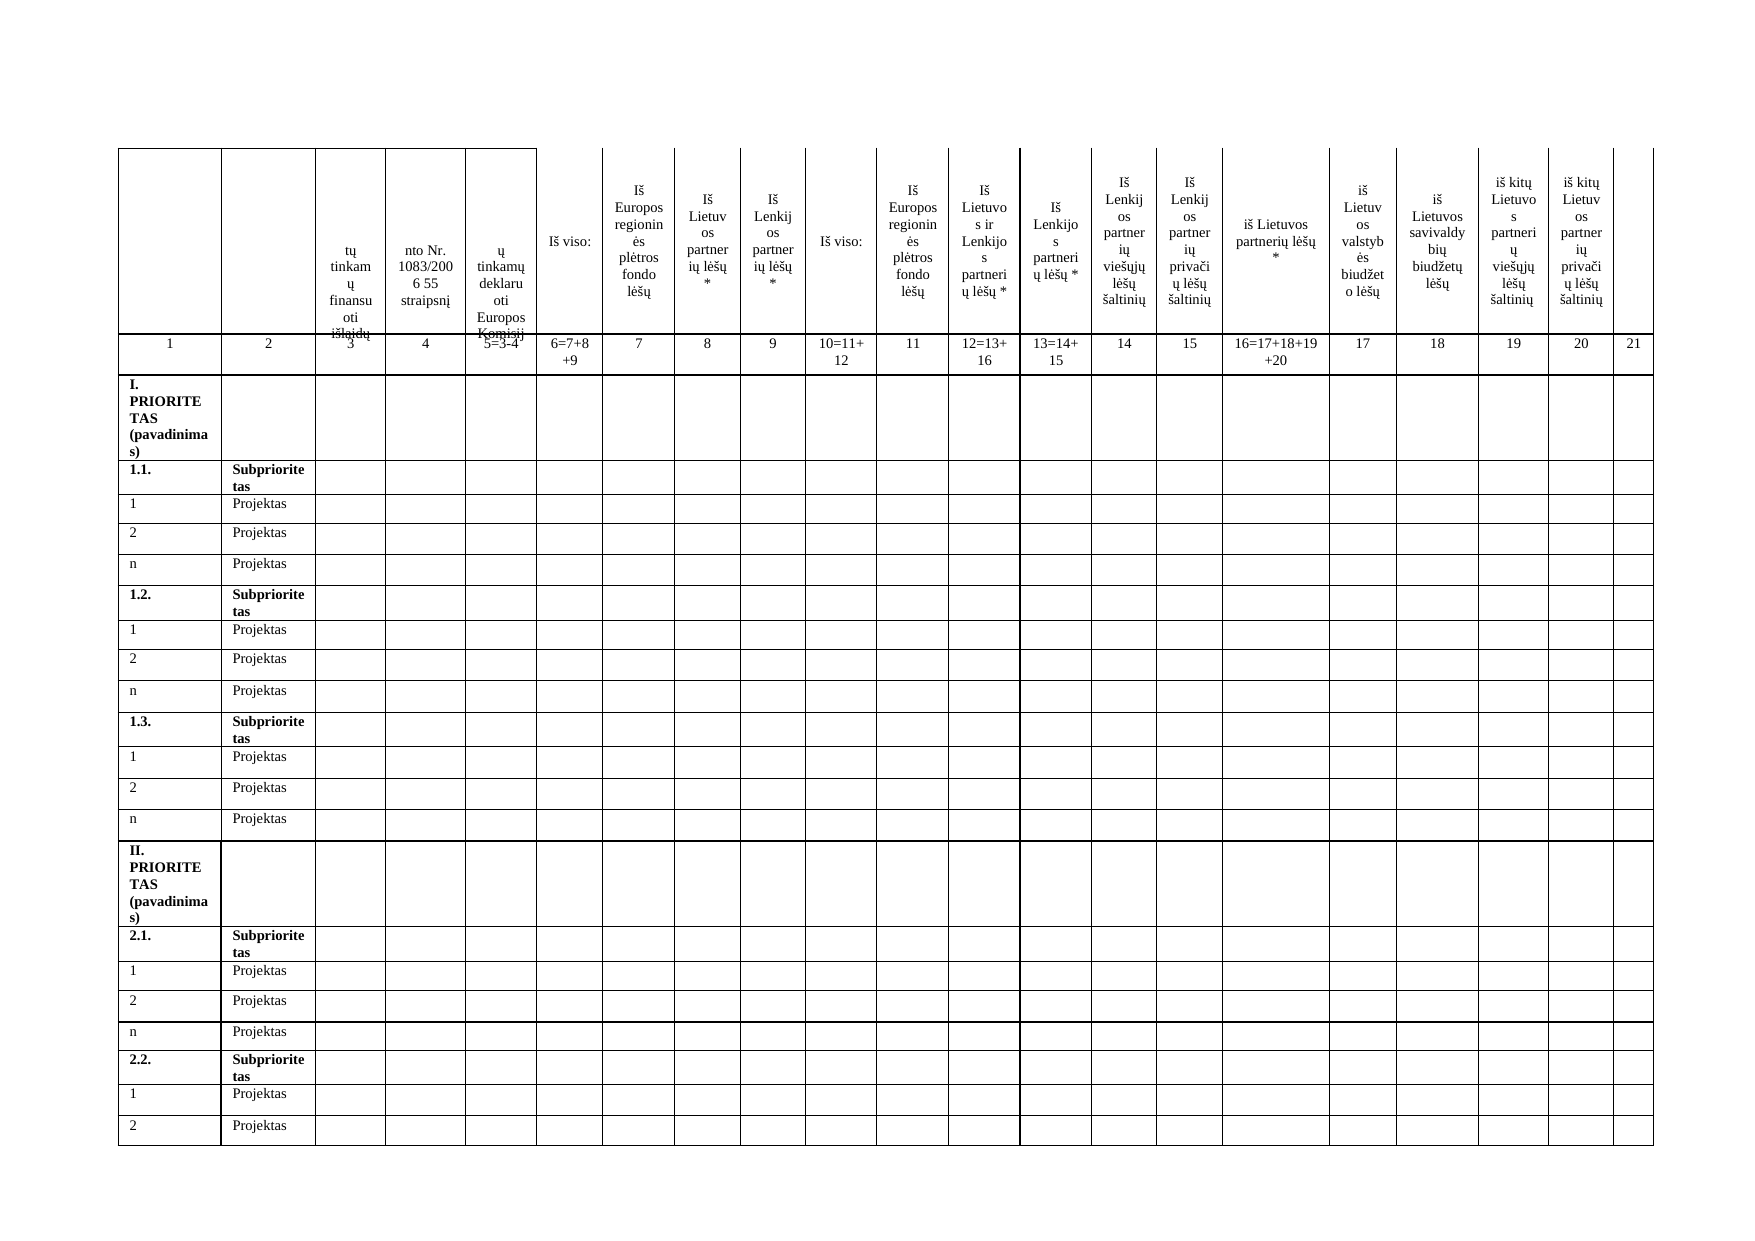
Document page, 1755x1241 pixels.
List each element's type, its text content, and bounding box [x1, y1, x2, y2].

table_cell [386, 376, 465, 460]
table_cell [806, 1085, 876, 1115]
table_cell [466, 1023, 536, 1049]
table_cell iš Lietuvos partnerių lėšų * [1223, 148, 1329, 333]
table_cell [1549, 461, 1613, 494]
table_cell I. PRIORITETAS (pavadinimas) [119, 376, 221, 460]
table_cell [741, 1051, 805, 1084]
table_cell [949, 1085, 1019, 1115]
table_cell [1549, 810, 1613, 840]
table_cell [1614, 991, 1653, 1021]
table_cell [1397, 779, 1478, 809]
table_cell [1157, 842, 1222, 926]
table_cell [675, 962, 740, 990]
table_cell [1223, 376, 1329, 460]
table_cell Iš Lenkijos partnerių lėšų * [741, 148, 805, 333]
table_cell [1092, 681, 1156, 712]
table_cell [1397, 713, 1478, 746]
table_cell [675, 713, 740, 746]
table_cell [222, 149, 315, 333]
table_cell 21 [1614, 335, 1653, 374]
table_cell [741, 842, 805, 926]
table_cell [316, 376, 385, 460]
table_cell [675, 1116, 740, 1145]
table_cell n [119, 681, 221, 712]
table_cell iš kitų Lietuvos partnerių viešųjų lėšų šaltinių [1479, 148, 1548, 333]
table_cell [386, 927, 465, 961]
table_cell [949, 1023, 1019, 1049]
table_cell [1223, 991, 1329, 1021]
table_cell 2 [119, 650, 221, 680]
table_cell [949, 962, 1019, 990]
table_cell [1330, 779, 1396, 809]
table_cell [1223, 586, 1329, 619]
table_cell [1092, 842, 1156, 926]
table_cell [386, 713, 465, 746]
table_cell 1 [119, 335, 221, 374]
table_cell n [119, 1023, 220, 1049]
table_cell [1614, 650, 1653, 680]
table_cell [386, 1116, 465, 1145]
table_cell [675, 650, 740, 680]
table_cell [877, 681, 948, 712]
table_cell [675, 810, 740, 840]
table_cell [222, 842, 315, 926]
table_cell [949, 650, 1019, 680]
table_cell Projektas [222, 681, 315, 712]
table_cell [537, 586, 602, 619]
table_cell [466, 991, 536, 1021]
table_cell [1479, 650, 1548, 680]
table_cell [537, 650, 602, 680]
table_cell [741, 810, 805, 840]
table_cell 10=11+12 [806, 335, 876, 374]
table_cell [537, 461, 602, 494]
table_cell [316, 779, 385, 809]
table_cell [316, 713, 385, 746]
table_cell [877, 1051, 948, 1084]
table_cell [386, 842, 465, 926]
table_cell [877, 991, 948, 1021]
table_cell [466, 1051, 536, 1084]
table_cell [1092, 1116, 1156, 1145]
table_cell [1092, 1023, 1156, 1049]
table_cell [1021, 621, 1091, 649]
table_cell [1223, 1116, 1329, 1145]
table_cell [806, 586, 876, 619]
table_cell Projektas [222, 524, 315, 554]
table_cell [316, 842, 385, 926]
table_cell [806, 621, 876, 649]
table_cell [1092, 810, 1156, 840]
table_cell [1021, 650, 1091, 680]
table_cell [1330, 495, 1396, 522]
table_cell Projektas [222, 991, 315, 1021]
table_cell [741, 555, 805, 585]
table_cell [1092, 555, 1156, 585]
table_cell Iš Lenkijos partnerių viešųjų lėšų šaltinių [1092, 148, 1156, 333]
table_cell [949, 991, 1019, 1021]
table_cell [877, 1085, 948, 1115]
table_cell [1330, 1116, 1396, 1145]
table_cell [386, 747, 465, 777]
table_cell [1021, 376, 1091, 460]
table_cell [1157, 779, 1222, 809]
table_cell [1479, 461, 1548, 494]
table_cell [1157, 681, 1222, 712]
table_cell 2 [222, 335, 315, 374]
table_cell [603, 621, 674, 649]
table_cell [537, 1085, 602, 1115]
table_cell [1157, 621, 1222, 649]
table_cell [806, 681, 876, 712]
table_cell [1223, 962, 1329, 990]
table_cell 1 [119, 747, 221, 777]
table_cell [1157, 747, 1222, 777]
table_cell [1549, 713, 1613, 746]
table_cell [1092, 779, 1156, 809]
table_cell Projektas [222, 1023, 315, 1049]
table_cell [1223, 621, 1329, 649]
table_cell [603, 747, 674, 777]
table_cell 18 [1397, 335, 1478, 374]
table_cell [1614, 1085, 1653, 1115]
table_cell [1397, 810, 1478, 840]
table_cell [537, 524, 602, 554]
table_cell [1397, 1116, 1478, 1145]
table_cell [1614, 962, 1653, 990]
table_cell [675, 927, 740, 961]
table_cell [1092, 376, 1156, 460]
table_cell [466, 681, 536, 712]
table_cell [1021, 991, 1091, 1021]
table_cell [603, 1051, 674, 1084]
table_cell Projektas [222, 555, 315, 585]
table_cell [1614, 586, 1653, 619]
table_cell [466, 495, 536, 522]
table_cell iš Lietuvos savivaldybių biudžetų lėšų [1397, 148, 1478, 333]
table_cell [1397, 1051, 1478, 1084]
table_cell [1223, 810, 1329, 840]
table_cell [603, 495, 674, 522]
table_cell [806, 713, 876, 746]
table_cell [537, 842, 602, 926]
table_cell [316, 555, 385, 585]
table_cell [1549, 962, 1613, 990]
table_cell [1397, 962, 1478, 990]
table_cell [1479, 747, 1548, 777]
table_cell Projektas [222, 1116, 315, 1145]
table_cell [1330, 461, 1396, 494]
table_cell [675, 681, 740, 712]
table_cell [603, 586, 674, 619]
table_cell [316, 586, 385, 619]
table_cell 14 [1092, 335, 1156, 374]
table_cell [1092, 927, 1156, 961]
table_cell [877, 524, 948, 554]
table_cell [675, 586, 740, 619]
table_cell [1397, 650, 1478, 680]
table_cell [1549, 524, 1613, 554]
table_cell [675, 747, 740, 777]
table_cell [466, 962, 536, 990]
table_cell [1479, 962, 1548, 990]
table_cell [1397, 495, 1478, 522]
table_cell [1223, 461, 1329, 494]
table_cell [1614, 810, 1653, 840]
table_cell [386, 1085, 465, 1115]
table_cell 1 [119, 1085, 220, 1115]
table_cell [466, 461, 536, 494]
table_cell [603, 927, 674, 961]
table_cell [1092, 621, 1156, 649]
table_cell [466, 1116, 536, 1145]
table_cell [806, 555, 876, 585]
table_cell 8 [675, 335, 740, 374]
table_cell [1021, 1051, 1091, 1084]
table_cell [806, 1116, 876, 1145]
table_cell [806, 810, 876, 840]
table_cell [1330, 1023, 1396, 1049]
table_cell [603, 810, 674, 840]
table_cell [386, 621, 465, 649]
table_cell iš Lietuvos valstybės biudžeto lėšų [1330, 148, 1396, 333]
table_cell [386, 681, 465, 712]
table_cell Subprioritetas [222, 713, 315, 746]
table_cell [675, 1085, 740, 1115]
table_cell [466, 713, 536, 746]
table_cell [877, 495, 948, 522]
table_cell [1157, 524, 1222, 554]
table_cell [386, 586, 465, 619]
table_cell 2 [119, 779, 221, 809]
table_cell [806, 991, 876, 1021]
table_cell [877, 779, 948, 809]
table_cell [386, 962, 465, 990]
table_cell 1.1. [119, 461, 221, 494]
table_cell [1479, 1023, 1548, 1049]
table_cell [1397, 747, 1478, 777]
table_cell [1614, 524, 1653, 554]
table_cell [877, 927, 948, 961]
table_cell 3 [316, 335, 385, 374]
table_cell [1397, 555, 1478, 585]
table_cell [1092, 495, 1156, 522]
table_cell [949, 810, 1019, 840]
table_cell [1479, 524, 1548, 554]
table_cell [537, 962, 602, 990]
table_cell [949, 713, 1019, 746]
table_cell [1479, 495, 1548, 522]
table_cell 11 [877, 335, 948, 374]
table_cell [316, 1116, 385, 1145]
table_cell [603, 524, 674, 554]
table_cell [806, 1051, 876, 1084]
table_cell [1614, 1023, 1653, 1049]
table_cell [1397, 586, 1478, 619]
table_cell [949, 842, 1019, 926]
table_cell [1021, 586, 1091, 619]
table_cell [741, 621, 805, 649]
table_cell [806, 650, 876, 680]
table_cell [1330, 621, 1396, 649]
table_cell [466, 842, 536, 926]
table_cell [1021, 1085, 1091, 1115]
table_cell [316, 621, 385, 649]
table_cell 1.3. [119, 713, 221, 746]
table_cell [675, 1023, 740, 1049]
table_cell [1397, 1023, 1478, 1049]
table_cell [316, 747, 385, 777]
table_cell Iš Lietuvos partnerių lėšų * [675, 148, 740, 333]
table_cell [1021, 681, 1091, 712]
table_cell [1223, 713, 1329, 746]
table_cell [1157, 810, 1222, 840]
table_cell [466, 747, 536, 777]
table_cell [741, 1085, 805, 1115]
table_cell [603, 1116, 674, 1145]
table_cell [537, 1023, 602, 1049]
table_cell [1021, 842, 1091, 926]
table_cell [675, 1051, 740, 1084]
table_cell [1549, 842, 1613, 926]
table_cell [806, 461, 876, 494]
table_cell [1549, 779, 1613, 809]
table_cell [1021, 779, 1091, 809]
table_cell [1157, 962, 1222, 990]
table_cell [537, 810, 602, 840]
table_cell [537, 555, 602, 585]
table_cell [675, 991, 740, 1021]
table_cell [1223, 495, 1329, 522]
table_cell [316, 495, 385, 522]
table_cell [466, 555, 536, 585]
table_cell [1157, 376, 1222, 460]
table_cell [1223, 1023, 1329, 1049]
table_cell [603, 962, 674, 990]
table_cell [949, 524, 1019, 554]
table_cell [806, 1023, 876, 1049]
table_cell Projektas [222, 779, 315, 809]
table_cell [1092, 461, 1156, 494]
table_cell [1223, 1085, 1329, 1115]
table_cell [316, 681, 385, 712]
table_cell [877, 747, 948, 777]
table_cell [1330, 962, 1396, 990]
table_cell [1397, 927, 1478, 961]
table_cell [1092, 650, 1156, 680]
table_cell [466, 586, 536, 619]
table_cell [741, 1116, 805, 1145]
table_cell [675, 461, 740, 494]
table_cell [537, 713, 602, 746]
table_cell [1614, 681, 1653, 712]
table_cell 13=14+15 [1021, 335, 1091, 374]
table_cell [1549, 681, 1613, 712]
table_cell [1549, 1116, 1613, 1145]
table_cell [603, 461, 674, 494]
table_cell [466, 524, 536, 554]
table_cell [1549, 650, 1613, 680]
table_cell 2.1. [119, 927, 220, 961]
table_cell [1157, 1023, 1222, 1049]
table_cell [466, 376, 536, 460]
table_cell [1330, 555, 1396, 585]
table_cell [1157, 713, 1222, 746]
table_cell [1614, 376, 1653, 460]
table_cell Iš viso: [806, 148, 876, 333]
table_cell [1549, 586, 1613, 619]
table_cell [1549, 747, 1613, 777]
table_cell [1614, 713, 1653, 746]
table_cell [877, 810, 948, 840]
table_cell 17 [1330, 335, 1396, 374]
table_cell [877, 461, 948, 494]
table_cell [949, 927, 1019, 961]
table_cell [1397, 524, 1478, 554]
table_cell [949, 586, 1019, 619]
table_cell [1223, 927, 1329, 961]
table_cell n [119, 810, 221, 840]
table_cell [877, 713, 948, 746]
table_cell [1330, 747, 1396, 777]
table_cell [316, 1085, 385, 1115]
table_cell [1549, 376, 1613, 460]
table_cell [1479, 586, 1548, 619]
table_cell [222, 376, 315, 460]
table_cell [806, 927, 876, 961]
table_cell [1479, 842, 1548, 926]
table_cell [316, 962, 385, 990]
table_cell [1479, 621, 1548, 649]
table_cell [1330, 713, 1396, 746]
table_cell [741, 376, 805, 460]
table_cell [1330, 842, 1396, 926]
table_cell [741, 1023, 805, 1049]
table_cell [1330, 991, 1396, 1021]
table_cell Subprioritetas [222, 461, 315, 494]
table_cell [1614, 779, 1653, 809]
table_cell [1330, 1085, 1396, 1115]
table_cell [1021, 524, 1091, 554]
table_cell [466, 779, 536, 809]
table_cell [1330, 1051, 1396, 1084]
table_cell [1479, 991, 1548, 1021]
table_cell [806, 747, 876, 777]
table_cell 2 [119, 524, 221, 554]
table_cell [1549, 991, 1613, 1021]
table_cell [386, 991, 465, 1021]
table_cell [1330, 650, 1396, 680]
table_cell [949, 1116, 1019, 1145]
table_cell n [119, 555, 221, 585]
table_cell [1614, 461, 1653, 494]
table_cell [1021, 810, 1091, 840]
table_cell [741, 586, 805, 619]
table_cell [1549, 495, 1613, 522]
table_cell [877, 962, 948, 990]
table_cell [1092, 1051, 1156, 1084]
table_cell [675, 555, 740, 585]
table_cell [119, 149, 221, 333]
table_cell 20 [1549, 335, 1613, 374]
table_cell [675, 495, 740, 522]
table_cell [1397, 681, 1478, 712]
table_cell [603, 991, 674, 1021]
table_cell [1614, 555, 1653, 585]
table_cell [1223, 681, 1329, 712]
table_cell [466, 810, 536, 840]
table_cell [949, 1051, 1019, 1084]
table_cell [877, 586, 948, 619]
table_cell [1021, 962, 1091, 990]
table_cell [1614, 1116, 1653, 1145]
table_cell [466, 650, 536, 680]
table_cell [949, 495, 1019, 522]
table_cell [466, 1085, 536, 1115]
table_cell [1614, 842, 1653, 926]
table_cell [603, 842, 674, 926]
table_cell [316, 1051, 385, 1084]
table_cell [1092, 1085, 1156, 1115]
table_cell [1157, 1116, 1222, 1145]
table_cell [1479, 681, 1548, 712]
table_cell [806, 842, 876, 926]
table_cell [675, 621, 740, 649]
table_cell [537, 747, 602, 777]
table_cell [949, 621, 1019, 649]
table_cell [537, 779, 602, 809]
table_cell [1330, 810, 1396, 840]
table_cell iš kitų Lietuvos partnerių privačių lėšų šaltinių [1549, 148, 1613, 333]
table_cell [1021, 747, 1091, 777]
table_cell [675, 842, 740, 926]
table_cell [316, 1023, 385, 1049]
table_cell 12=13+16 [949, 335, 1019, 374]
table_cell [1330, 586, 1396, 619]
table_cell [1330, 524, 1396, 554]
table_cell [877, 376, 948, 460]
table_cell [1021, 1023, 1091, 1049]
table_cell 5=3-4 [466, 335, 536, 374]
table_cell [1021, 495, 1091, 522]
table_cell [675, 376, 740, 460]
table_cell [1614, 1051, 1653, 1084]
table_cell [806, 962, 876, 990]
table_cell [675, 779, 740, 809]
table_cell [537, 495, 602, 522]
table_cell [1021, 1116, 1091, 1145]
table_cell [1330, 681, 1396, 712]
table_cell [1092, 747, 1156, 777]
table_cell [1157, 495, 1222, 522]
table_cell [386, 555, 465, 585]
table_cell [949, 555, 1019, 585]
table_cell [1330, 927, 1396, 961]
table_cell 1.2. [119, 586, 221, 619]
table_cell [537, 1051, 602, 1084]
table_cell [1479, 1085, 1548, 1115]
table_cell [1549, 621, 1613, 649]
table_cell [603, 713, 674, 746]
table_cell [1549, 555, 1613, 585]
table_cell [1614, 621, 1653, 649]
table_cell [1479, 810, 1548, 840]
table_cell [1479, 1051, 1548, 1084]
table_cell [1479, 927, 1548, 961]
table_cell Projektas [222, 810, 315, 840]
table_cell [316, 810, 385, 840]
table_cell [949, 779, 1019, 809]
table_cell Projektas [222, 1085, 315, 1115]
table_cell [1614, 927, 1653, 961]
table_cell [1397, 461, 1478, 494]
table_cell [877, 555, 948, 585]
table_cell [316, 991, 385, 1021]
table_cell [1397, 376, 1478, 460]
table_cell Subprioritetas [222, 586, 315, 619]
table_cell [806, 495, 876, 522]
table_cell [1479, 713, 1548, 746]
table_cell Iš Europos regioninės plėtros fondo lėšų [603, 148, 674, 333]
table_cell [1021, 713, 1091, 746]
table_cell Projektas [222, 495, 315, 522]
table_cell [1614, 747, 1653, 777]
table_cell [316, 650, 385, 680]
table_cell Iš viso: [537, 148, 602, 333]
table_cell [741, 991, 805, 1021]
table_cell [537, 681, 602, 712]
table_cell Iš Lietuvos ir Lenkijos partnerių lėšų * [949, 148, 1019, 333]
table_cell 6=7+8+9 [537, 335, 602, 374]
table_cell [1021, 555, 1091, 585]
table_cell Iš Europos regioninės plėtros fondo lėšų [877, 148, 948, 333]
table_cell [386, 650, 465, 680]
table_cell [1157, 927, 1222, 961]
table_cell [1021, 927, 1091, 961]
table_cell [316, 524, 385, 554]
table_cell 16=17+18+19+20 [1223, 335, 1329, 374]
table_cell [537, 376, 602, 460]
table_cell [386, 779, 465, 809]
table_cell [537, 621, 602, 649]
table_cell [877, 1116, 948, 1145]
table_cell [1223, 842, 1329, 926]
table_cell [741, 681, 805, 712]
table_cell [1549, 1051, 1613, 1084]
table_cell [386, 461, 465, 494]
table_cell 2.2. [119, 1051, 220, 1084]
table_cell Subprioritetas [222, 1051, 315, 1084]
table_cell [741, 927, 805, 961]
table_cell [603, 376, 674, 460]
table_cell [1157, 650, 1222, 680]
table_cell [741, 461, 805, 494]
table_cell [1157, 991, 1222, 1021]
table_cell [1223, 779, 1329, 809]
table_cell [741, 650, 805, 680]
table_cell [466, 927, 536, 961]
table_cell [1479, 779, 1548, 809]
table_cell [1330, 376, 1396, 460]
table_cell 1 [119, 621, 221, 649]
table_cell [386, 1051, 465, 1084]
table_cell Projektas [222, 621, 315, 649]
table_cell [877, 1023, 948, 1049]
table_cell [1397, 621, 1478, 649]
table_cell [877, 842, 948, 926]
table_cell [741, 524, 805, 554]
table_cell [1479, 555, 1548, 585]
table_cell [949, 376, 1019, 460]
table_cell 19 [1479, 335, 1548, 374]
table_cell [1397, 842, 1478, 926]
table_cell [1157, 586, 1222, 619]
table_cell [1614, 148, 1653, 333]
table_cell [386, 810, 465, 840]
table_cell [1549, 1085, 1613, 1115]
table_cell [537, 1116, 602, 1145]
table_cell 7 [603, 335, 674, 374]
table_cell [603, 1085, 674, 1115]
table_cell [466, 621, 536, 649]
table_cell [741, 713, 805, 746]
table_cell 1 [119, 495, 221, 522]
table_cell [877, 650, 948, 680]
table_cell Projektas [222, 650, 315, 680]
table_cell [1021, 461, 1091, 494]
table_cell [386, 495, 465, 522]
table_cell [1157, 1051, 1222, 1084]
table_cell [877, 621, 948, 649]
table_cell Iš Lenkijos partnerių privačių lėšų šaltinių [1157, 148, 1222, 333]
table_cell Projektas [222, 747, 315, 777]
table_cell [603, 681, 674, 712]
table_cell [1549, 1023, 1613, 1049]
table_cell Projektas [222, 962, 315, 990]
table_cell [1549, 927, 1613, 961]
table_cell [1157, 555, 1222, 585]
table_cell [806, 779, 876, 809]
table_cell [603, 650, 674, 680]
table_cell [1223, 650, 1329, 680]
table_cell nto Nr. 1083/2006 55 straipsnį [386, 149, 465, 333]
table_cell [675, 524, 740, 554]
table_cell [603, 1023, 674, 1049]
table_cell [806, 524, 876, 554]
table_cell II. PRIORITETAS (pavadinimas) [119, 842, 220, 926]
table_cell [1157, 461, 1222, 494]
table_cell [1223, 555, 1329, 585]
table_cell [1092, 962, 1156, 990]
table_cell [741, 779, 805, 809]
table_cell [603, 779, 674, 809]
table_cell [1479, 376, 1548, 460]
table_cell [537, 991, 602, 1021]
table_cell [1614, 495, 1653, 522]
table_cell [1397, 991, 1478, 1021]
table_cell [806, 376, 876, 460]
table_cell [316, 927, 385, 961]
table_cell Iš Lenkijos partnerių lėšų * [1021, 148, 1091, 333]
table_cell [949, 747, 1019, 777]
table_cell [386, 1023, 465, 1049]
table_cell 2 [119, 991, 220, 1021]
table_cell [1092, 586, 1156, 619]
table_cell [316, 461, 385, 494]
table_cell [1092, 524, 1156, 554]
table_cell [1092, 991, 1156, 1021]
table_cell 1 [119, 962, 220, 990]
table_cell Bendra paramos sutartyse numatytų tinkamų finansuoti išlaidų vertė [316, 149, 385, 333]
table_cell [1479, 1116, 1548, 1145]
table_cell [1223, 1051, 1329, 1084]
table_cell [386, 524, 465, 554]
table_cell [1223, 747, 1329, 777]
table_cell 15 [1157, 335, 1222, 374]
table_cell [537, 927, 602, 961]
table_cell 9 [741, 335, 805, 374]
table_cell Subprioritetas [222, 927, 315, 961]
table_cell [949, 461, 1019, 494]
table_cell [741, 962, 805, 990]
table_cell [949, 681, 1019, 712]
table_cell [741, 495, 805, 522]
table_cell [1092, 713, 1156, 746]
table_cell [741, 747, 805, 777]
table_cell [1397, 1085, 1478, 1115]
table_cell [1157, 1085, 1222, 1115]
table_cell 4 [386, 335, 465, 374]
table_cell [603, 555, 674, 585]
table_cell Bendra paramos sutartyse numatytų tinkamų deklaruoti Europos Komisijos išlaidų vertė pagal projektą [466, 149, 536, 333]
table_cell [1223, 524, 1329, 554]
table_cell 2 [119, 1116, 220, 1145]
